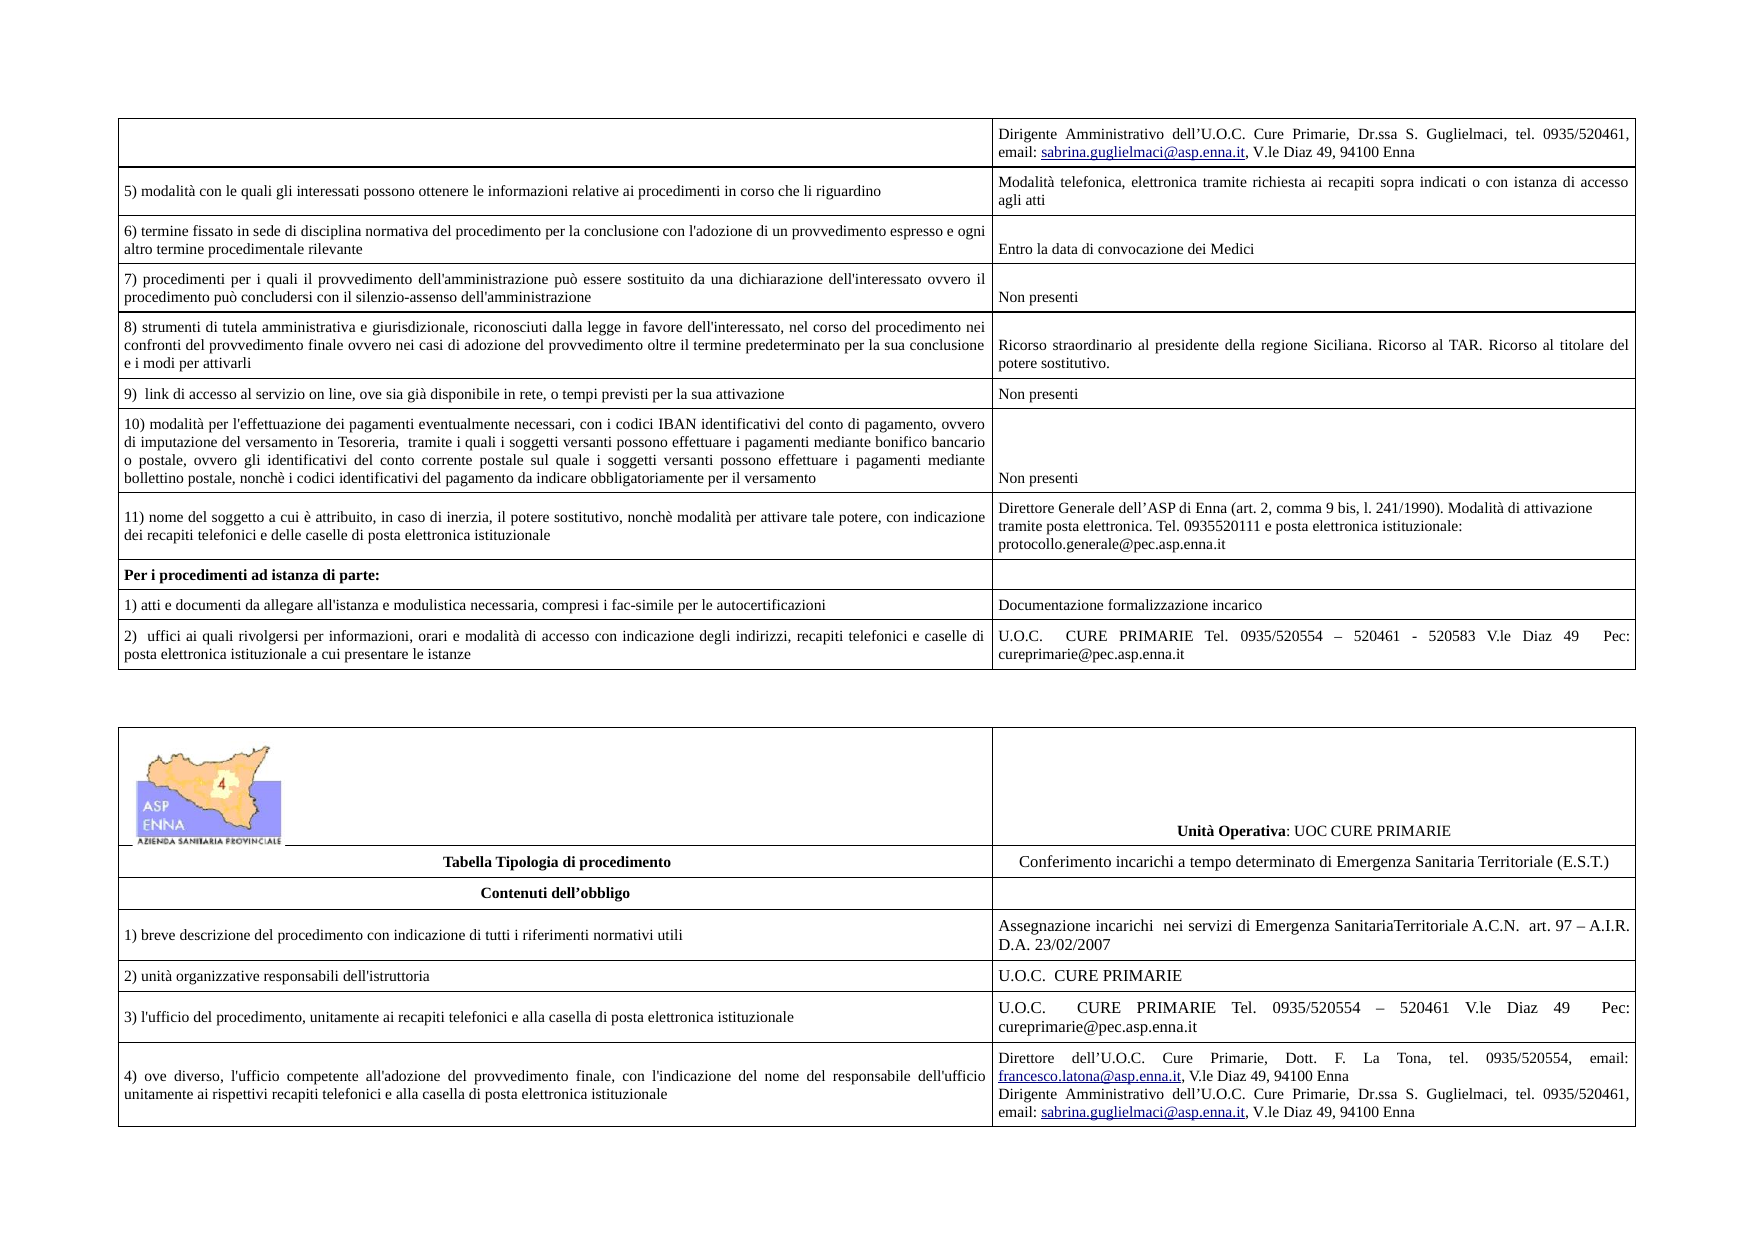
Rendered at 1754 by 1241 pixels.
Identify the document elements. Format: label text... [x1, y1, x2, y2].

table_header [119, 728, 992, 845]
table_cell Non presenti [993, 379, 1635, 408]
table_cell 8) strumenti di tutela amministrativa e giurisdizionale, riconosciuti dalla legge in favore dell'interessato, nel corso del procedimento nei confronti del provvedimento finale ovvero nei casi di adozione del provvedimento oltre il termine predeterminato per la sua conclusione e i modi per attivarli [119, 313, 992, 378]
table_cell 2) uffici ai quali rivolgersi per informazioni, orari e modalità di accesso con indicazione degli indirizzi, recapiti telefonici e caselle di posta elettronica istituzionale a cui presentare le istanze [119, 620, 992, 669]
table_cell Assegnazione incarichi nei servizi di Emergenza SanitariaTerritoriale A.C.N. art. 97 – A.I.R. D.A. 23/02/2007 [993, 910, 1635, 959]
table_cell [993, 878, 1635, 909]
table_cell Direttore Generale dell’ASP di Enna (art. 2, comma 9 bis, l. 241/1990). Modalità di attivazione tramite posta elettronica. Tel. 0935520111 e posta elettronica istituzionale: protocollo.generale@pec.asp.enna.it [993, 493, 1635, 558]
table_cell U.O.C. CURE PRIMARIE Tel. 0935/520554 – 520461 V.le Diaz 49 Pec: cureprimarie@pec.asp.enna.it [993, 992, 1635, 1042]
table_cell Documentazione formalizzazione incarico [993, 590, 1635, 619]
table_cell Per i procedimenti ad istanza di parte: [119, 560, 992, 589]
table_cell Modalità telefonica, elettronica tramite richiesta ai recapiti sopra indicati o con istanza di accesso agli atti [993, 168, 1635, 215]
table_header Unità Operativa: UOC CURE PRIMARIE [993, 728, 1635, 845]
table_cell 9) link di accesso al servizio on line, ove sia già disponibile in rete, o tempi previsti per la sua attivazione [119, 379, 992, 408]
table_cell Tabella Tipologia di procedimento [119, 846, 992, 877]
table_cell [119, 119, 992, 166]
table_cell 4) ove diverso, l'ufficio competente all'adozione del provvedimento finale, con l'indicazione del nome del responsabile dell'ufficio unitamente ai rispettivi recapiti telefonici e alla casella di posta elettronica istituzionale [119, 1043, 992, 1126]
table_cell 5) modalità con le quali gli interessati possono ottenere le informazioni relative ai procedimenti in corso che li riguardino [119, 168, 992, 215]
table_cell U.O.C. CURE PRIMARIE Tel. 0935/520554 – 520461 - 520583 V.le Diaz 49 Pec: cureprimarie@pec.asp.enna.it [993, 620, 1635, 669]
table_cell [993, 560, 1635, 589]
table_cell U.O.C. CURE PRIMARIE [993, 961, 1635, 991]
table_cell Direttore dell’U.O.C. Cure Primarie, Dott. F. La Tona, tel. 0935/520554, email: francesco.latona@asp.enna.it, V.le Diaz 49, 94100 Enna Dirigente Amministrativo dell’U.O.C. Cure Primarie, Dr.ssa S. Guglielmaci, tel. 0935/520461, email: sabrina.guglielmaci@asp.enna.it, V.le Diaz 49, 94100 Enna [993, 1043, 1635, 1126]
table_cell Entro la data di convocazione dei Medici [993, 216, 1635, 263]
table_cell Dirigente Amministrativo dell’U.O.C. Cure Primarie, Dr.ssa S. Guglielmaci, tel. 0935/520461, email: sabrina.guglielmaci@asp.enna.it, V.le Diaz 49, 94100 Enna [993, 119, 1635, 166]
table_cell 10) modalità per l'effettuazione dei pagamenti eventualmente necessari, con i codici IBAN identificativi del conto di pagamento, ovvero di imputazione del versamento in Tesoreria, tramite i quali i soggetti versanti possono effettuare i pagamenti mediante bonifico bancario o postale, ovvero gli identificativi del conto corrente postale sul quale i soggetti versanti possono effettuare i pagamenti mediante bollettino postale, nonchè i codici identificativi del pagamento da indicare obbligatoriamente per il versamento [119, 409, 992, 492]
table_cell Non presenti [993, 264, 1635, 311]
table_cell 1) breve descrizione del procedimento con indicazione di tutti i riferimenti normativi utili [119, 910, 992, 959]
table_cell 7) procedimenti per i quali il provvedimento dell'amministrazione può essere sostituito da una dichiarazione dell'interessato ovvero il procedimento può concludersi con il silenzio-assenso dell'amministrazione [119, 264, 992, 311]
table_cell 2) unità organizzative responsabili dell'istruttoria [119, 961, 992, 991]
table_cell 1) atti e documenti da allegare all'istanza e modulistica necessaria, compresi i fac-simile per le autocertificazioni [119, 590, 992, 619]
table_cell Conferimento incarichi a tempo determinato di Emergenza Sanitaria Territoriale (E.S.T.) [993, 846, 1635, 877]
table_cell Non presenti [993, 409, 1635, 492]
table_cell 6) termine fissato in sede di disciplina normativa del procedimento per la conclusione con l'adozione di un provvedimento espresso e ogni altro termine procedimentale rilevante [119, 216, 992, 263]
table_cell 3) l'ufficio del procedimento, unitamente ai recapiti telefonici e alla casella di posta elettronica istituzionale [119, 992, 992, 1042]
table_cell 11) nome del soggetto a cui è attribuito, in caso di inerzia, il potere sostitutivo, nonchè modalità per attivare tale potere, con indicazione dei recapiti telefonici e delle caselle di posta elettronica istituzionale [119, 493, 992, 558]
table_cell Ricorso straordinario al presidente della regione Siciliana. Ricorso al TAR. Ricorso al titolare del potere sostitutivo. [993, 313, 1635, 378]
table_cell Contenuti dell’obbligo [119, 878, 992, 909]
